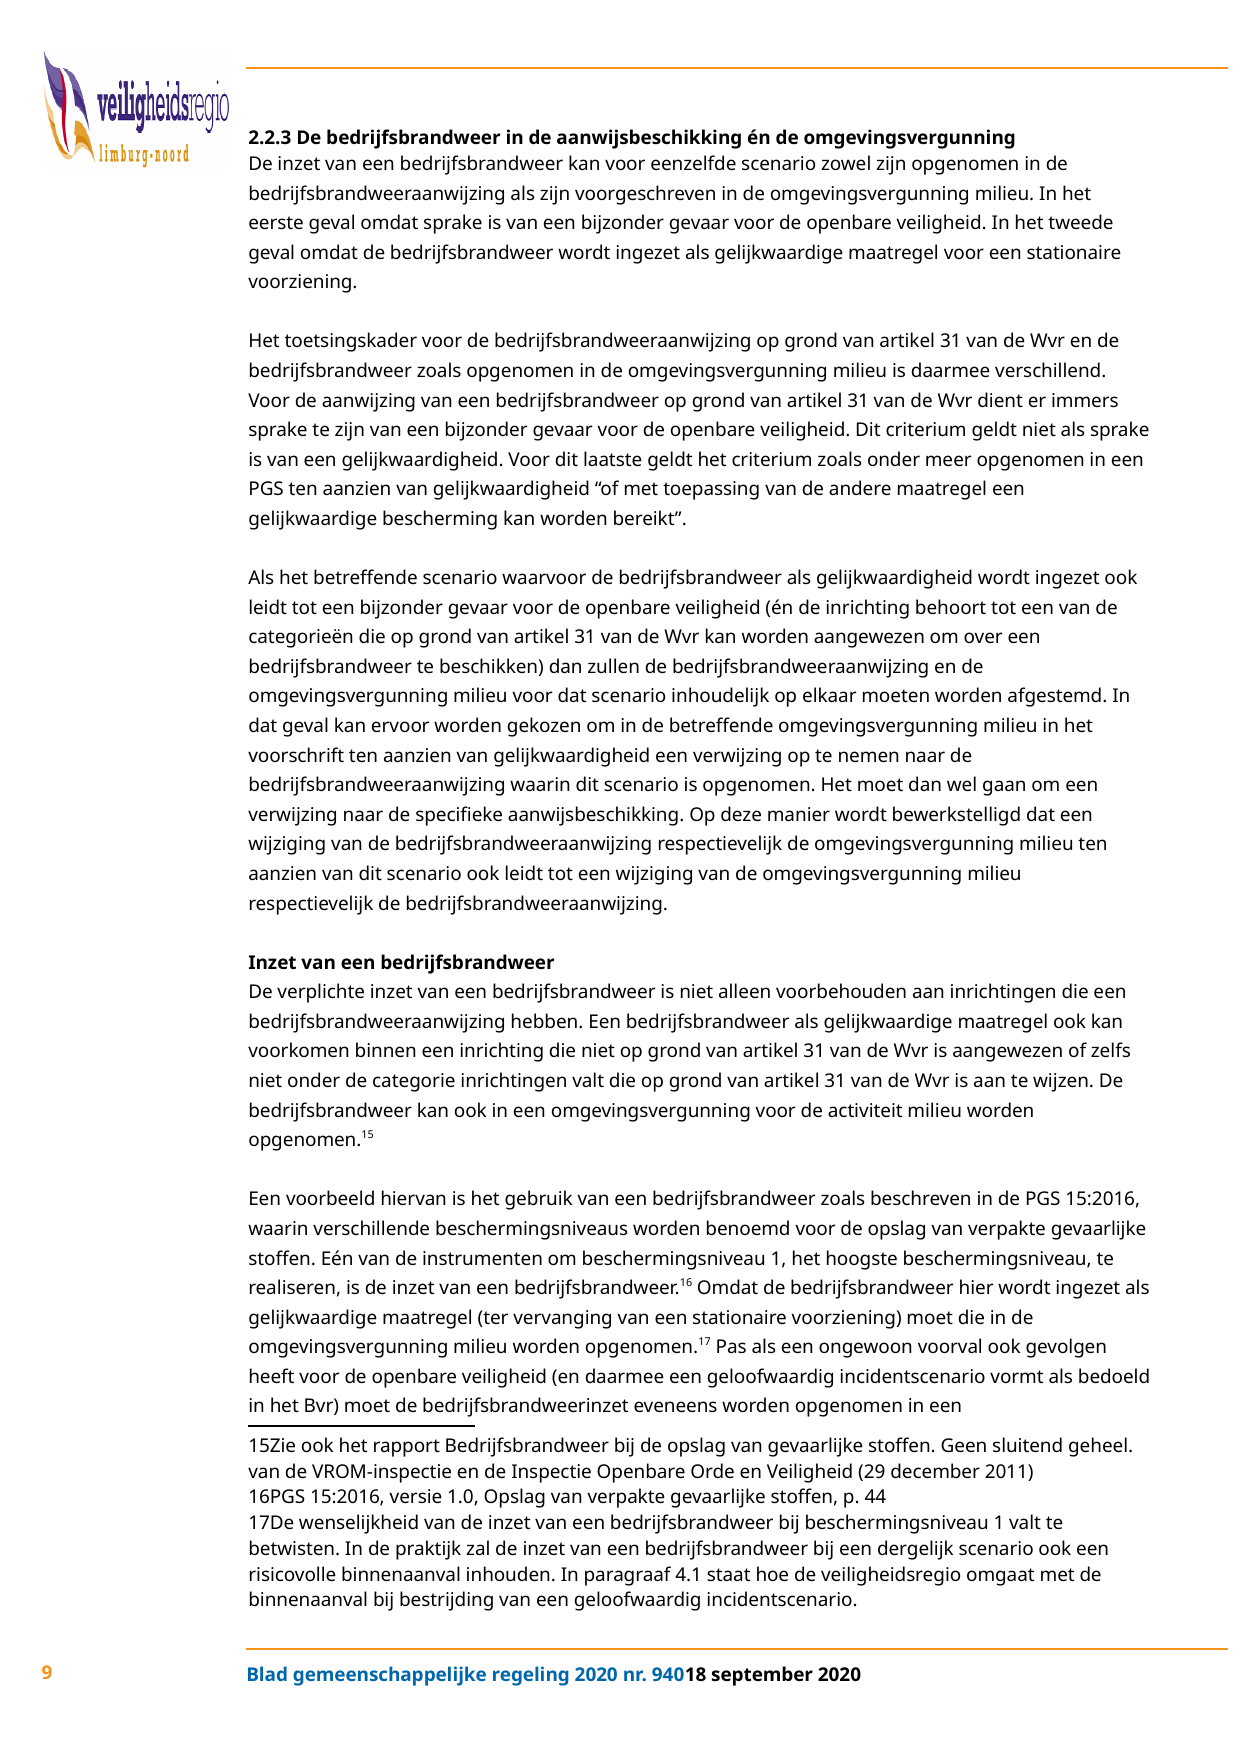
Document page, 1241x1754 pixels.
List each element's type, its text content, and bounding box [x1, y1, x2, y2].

picture [41, 47, 231, 172]
text Inzet van een bedrijfsbrandweer [248, 949, 1152, 974]
text Zie ook het rapport Bedrijfsbrandweer bij de opslag van gevaarlijke stoffen. Geen sluitend geheel. van de VROM-inspectie en de Inspectie Openbare Orde en Veiligheid (29 december 2011) [248, 1432, 1152, 1483]
text Als het betreffende scenario waarvoor de bedrijfsbrandweer als gelijkwaardigheid wordt ingezet ook leidt tot een bijzonder gevaar voor de openbare veiligheid (én de inrichting behoort tot een van de categorieën die op grond van artikel 31 van de Wvr kan worden aangewezen om over een bedrijfsbrandweer te beschikken) dan zullen de bedrijfsbrandweeraanwijzing en de omgevingsvergunning milieu voor dat scenario inhoudelijk op elkaar moeten worden afgestemd. In dat geval kan ervoor worden gekozen om in de betreffende omgevingsvergunning milieu in het voorschrift ten aanzien van gelijkwaardigheid een verwijzing op te nemen naar de bedrijfsbrandweeraanwijzing waarin dit scenario is opgenomen. Het moet dan wel gaan om een verwijzing naar de specifieke aanwijsbeschikking. Op deze manier wordt bewerkstelligd dat een wijziging van de bedrijfsbrandweeraanwijzing respectievelijk de omgevingsvergunning milieu ten aanzien van dit scenario ook leidt tot een wijziging van de omgevingsvergunning milieu respectievelijk de bedrijfsbrandweeraanwijzing. [248, 564, 1152, 915]
text PGS 15:2016, versie 1.0, Opslag van verpakte gevaarlijke stoffen, p. 44 [248, 1483, 1152, 1509]
text De inzet van een bedrijfsbrandweer kan voor eenzelfde scenario zowel zijn opgenomen in de bedrijfsbrandweeraanwijzing als zijn voorgeschreven in de omgevingsvergunning milieu. In het eerste geval omdat sprake is van een bijzonder gevaar voor de openbare veiligheid. In het tweede geval omdat de bedrijfsbrandweer wordt ingezet als gelijkwaardige maatregel voor een stationaire voorziening. [248, 150, 1152, 294]
text De wenselijkheid van de inzet van een bedrijfsbrandweer bij beschermingsniveau 1 valt te betwisten. In de praktijk zal de inzet van een bedrijfsbrandweer bij een dergelijk scenario ook een risicovolle binnenaanval inhouden. In paragraaf 4.1 staat hoe de veiligheidsregio omgaat met de binnenaanval bij bestrijding van een geloofwaardig incidentscenario. [248, 1509, 1152, 1612]
text 2.2.3 De bedrijfsbrandweer in de aanwijsbeschikking én de omgevingsvergunning [248, 124, 1152, 150]
text Een voorbeeld hiervan is het gebruik van een bedrijfsbrandweer zoals beschreven in de PGS 15:2016, waarin verschillende beschermingsniveaus worden benoemd voor de opslag van verpakte gevaarlijke stoffen. Eén van de instrumenten om beschermingsniveau 1, het hoogste beschermingsniveau, te realiseren, is de inzet van een bedrijfsbrandweer. Omdat de bedrijfsbrandweer hier wordt ingezet als gelijkwaardige maatregel (ter vervanging van een stationaire voorziening) moet die in de omgevingsvergunning milieu worden opgenomen. Pas als een ongewoon voorval ook gevolgen heeft voor de openbare veiligheid (en daarmee een geloofwaardig incidentscenario vormt als bedoeld in het Bvr) moet de bedrijfsbrandweerinzet eveneens worden opgenomen in een [248, 1186, 1152, 1418]
text Het toetsingskader voor de bedrijfsbrandweeraanwijzing op grond van artikel 31 van de Wvr en de bedrijfsbrandweer zoals opgenomen in de omgevingsvergunning milieu is daarmee verschillend. Voor de aanwijzing van een bedrijfsbrandweer op grond van artikel 31 van de Wvr dient er immers sprake te zijn van een bijzonder gevaar voor de openbare veiligheid. Dit criterium geldt niet als sprake is van een gelijkwaardigheid. Voor dit laatste geldt het criterium zoals onder meer opgenomen in een PGS ten aanzien van gelijkwaardigheid “of met toepassing van de andere maatregel een gelijkwaardige bescherming kan worden bereikt”. [248, 328, 1152, 531]
text De verplichte inzet van een bedrijfsbrandweer is niet alleen voorbehouden aan inrichtingen die een bedrijfsbrandweeraanwijzing hebben. Een bedrijfsbrandweer als gelijkwaardige maatregel ook kan voorkomen binnen een inrichting die niet op grond van artikel 31 van de Wvr is aangewezen of zelfs niet onder de categorie inrichtingen valt die op grond van artikel 31 van de Wvr is aan te wijzen. De bedrijfsbrandweer kan ook in een omgevingsvergunning voor de activiteit milieu worden opgenomen. [248, 978, 1152, 1152]
